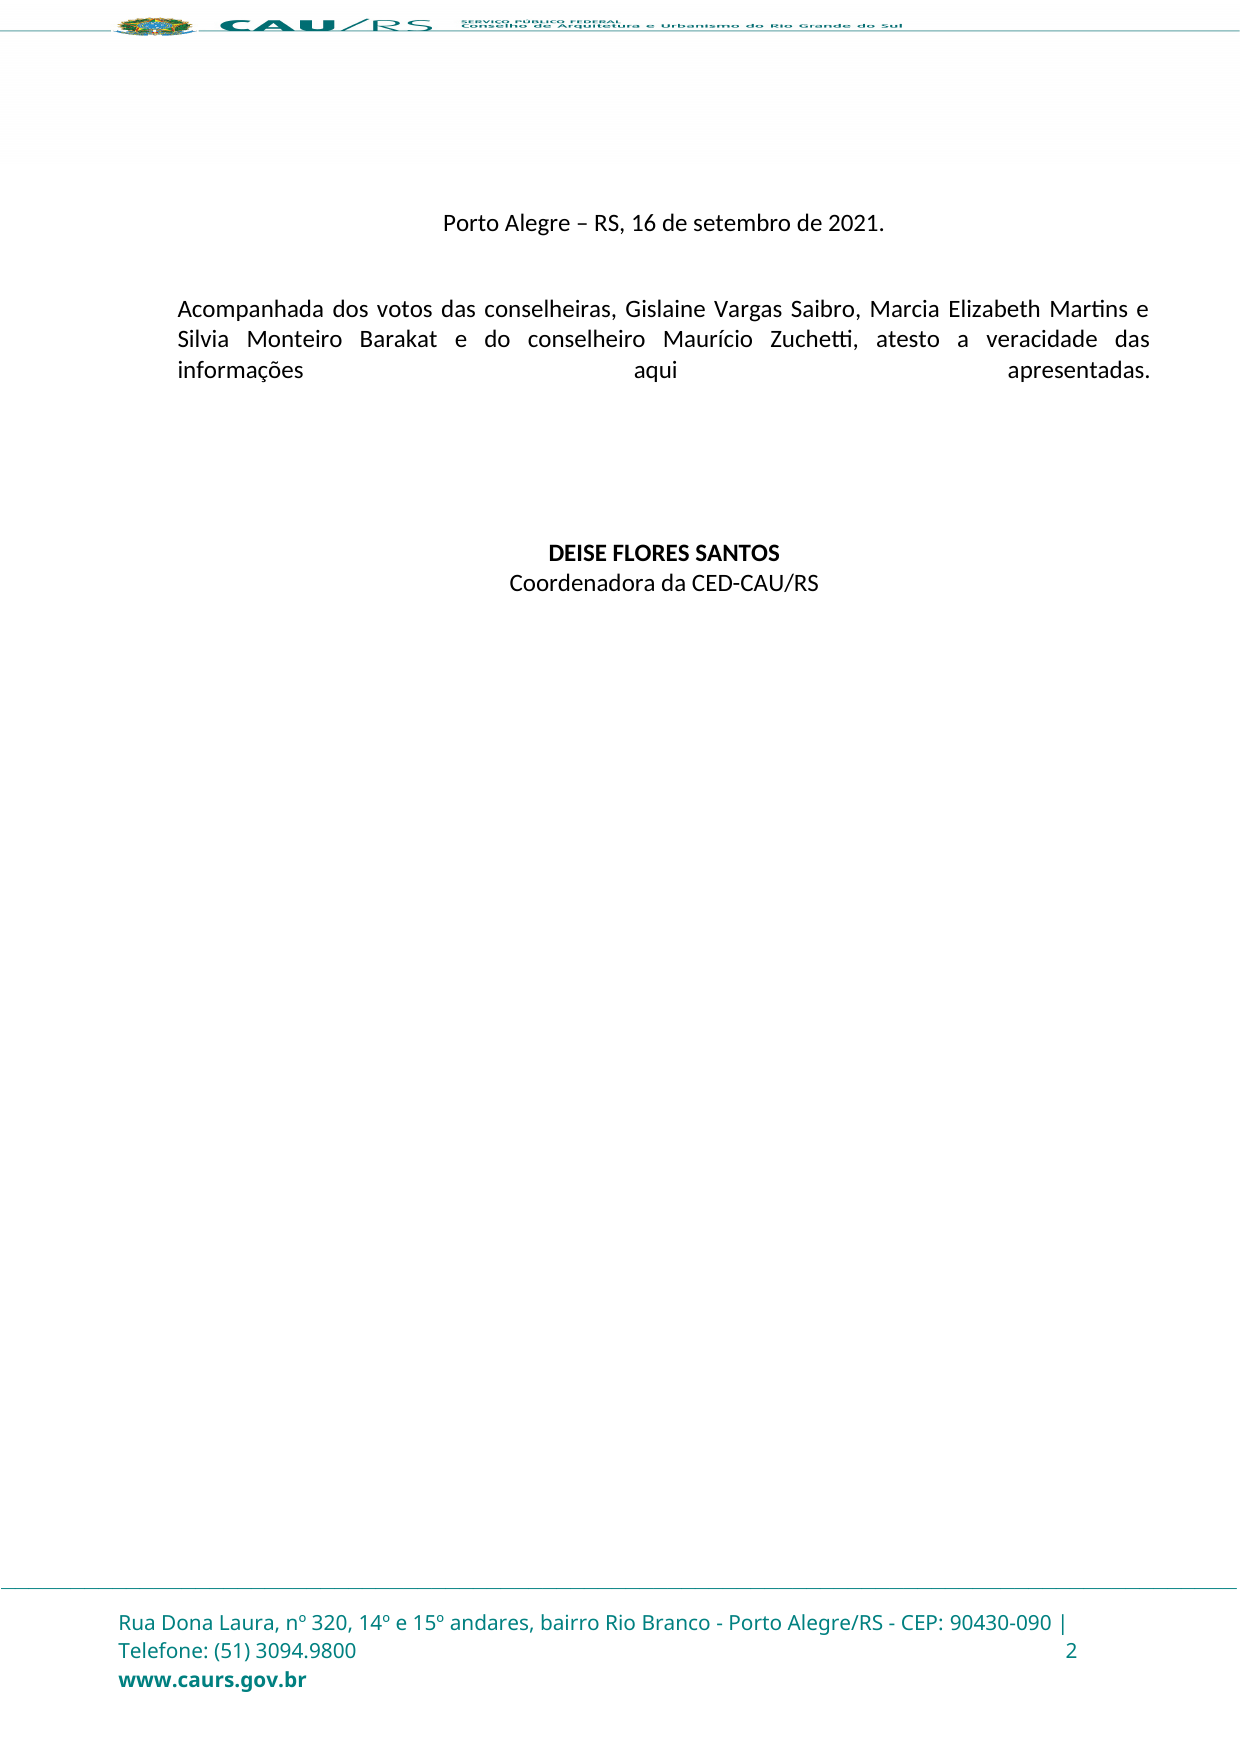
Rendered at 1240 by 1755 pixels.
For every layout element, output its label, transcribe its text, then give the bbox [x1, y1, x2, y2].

text DEISE FLORES SANTOS [177, 506, 1151, 567]
text Coordenadora da CED-CAU/RS [177, 567, 1151, 598]
text Acompanhada dos votos das conselheiras, Gislaine Vargas Saibro, Marcia Elizabeth Martins e Silvia Monteiro Barakat e do conselheiro Maurício Zuchetti, atesto a veracidade das informações aqui apresentadas. [177, 293, 1151, 415]
text Porto Alegre – RS, 16 de setembro de 2021. [177, 207, 1151, 237]
